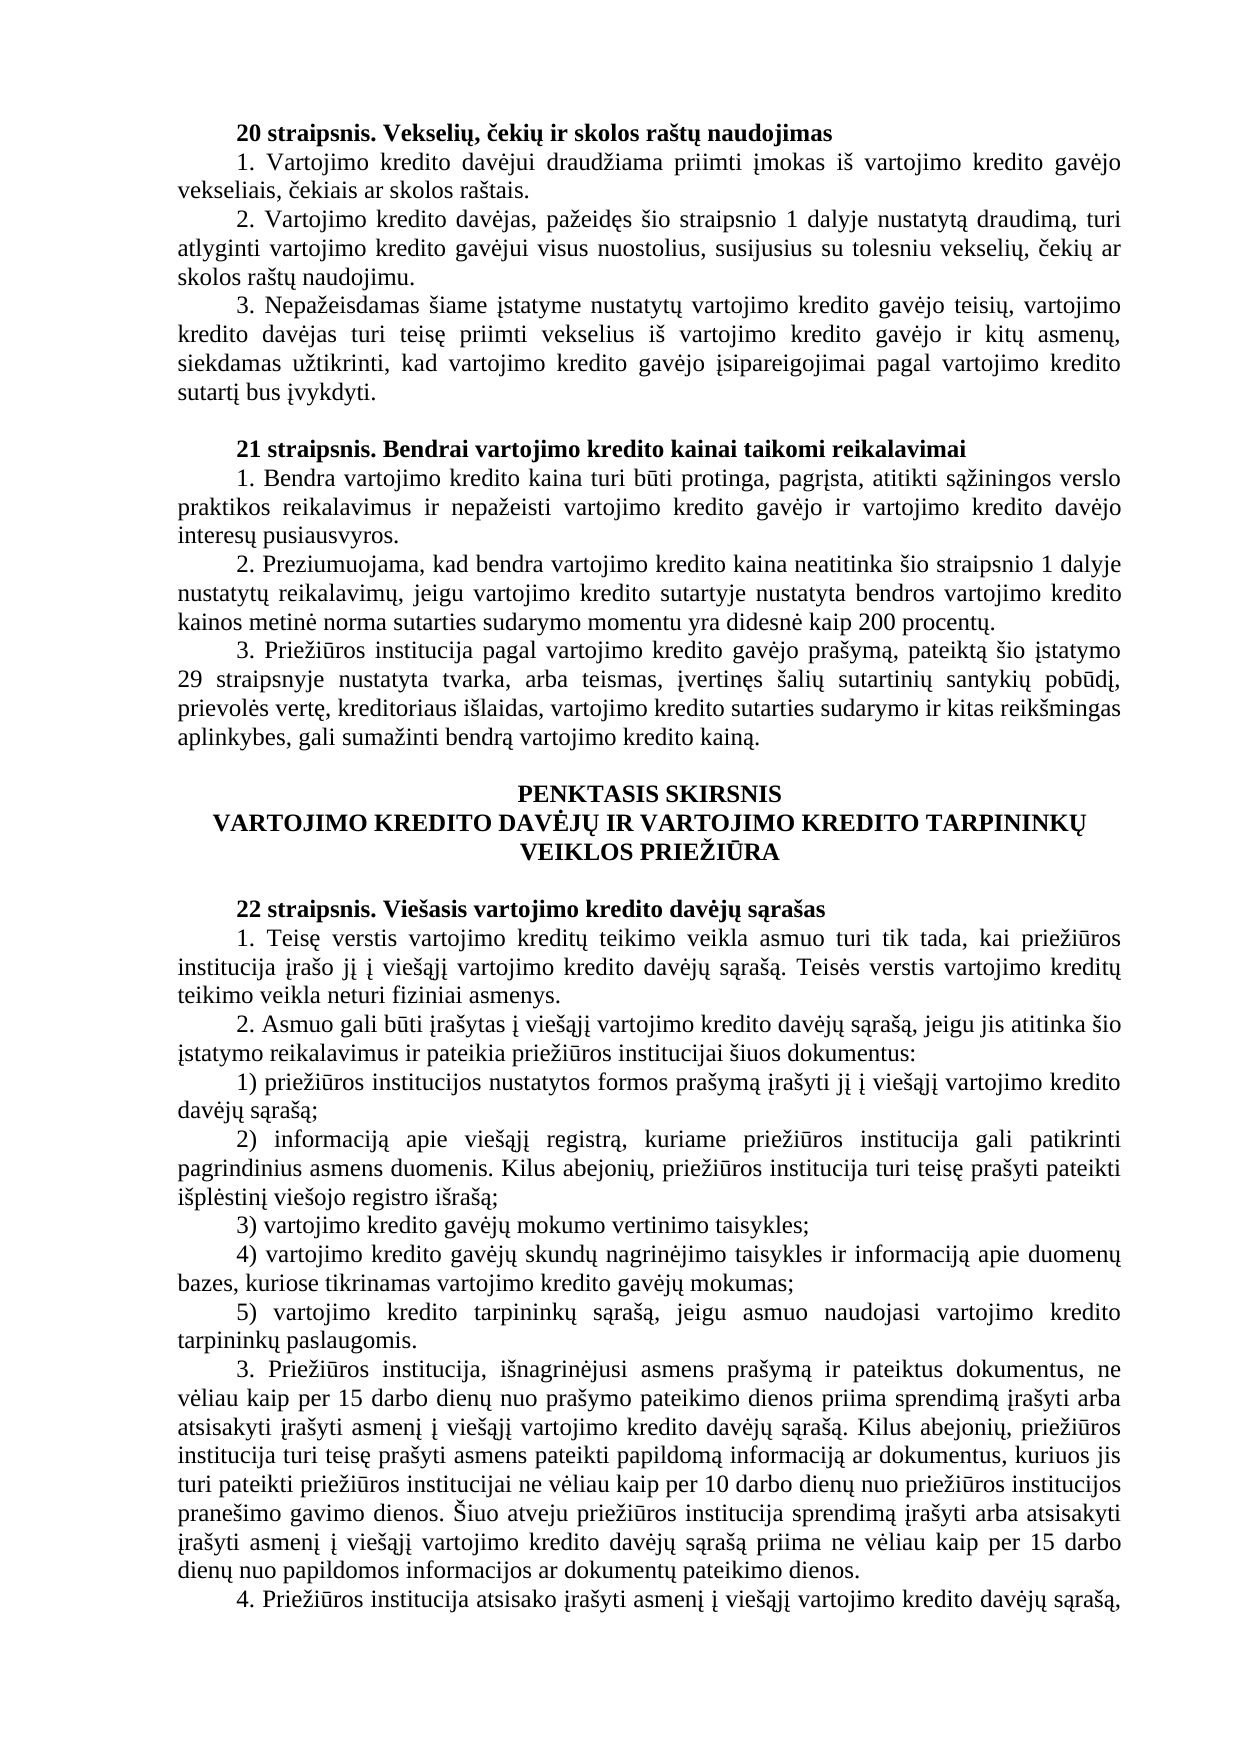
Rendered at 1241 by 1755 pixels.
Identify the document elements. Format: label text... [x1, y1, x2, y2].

text 2. Asmuo gali būti įrašytas į viešąjį vartojimo kredito davėjų sąrašą, jeigu jis atitinka šio įstatymo reikalavimus ir pateikia priežiūros institucijai šiuos dokumentus: [177, 1009, 1122, 1067]
text 1. Bendra vartojimo kredito kaina turi būti protinga, pagrįsta, atitikti sąžiningos verslo praktikos reikalavimus ir nepažeisti vartojimo kredito gavėjo ir vartojimo kredito davėjo interesų pusiausvyros. [177, 463, 1122, 549]
text 22 straipsnis. Viešasis vartojimo kredito davėjų sąrašas [236, 894, 1122, 923]
text 2. Vartojimo kredito davėjas, pažeidęs šio straipsnio 1 dalyje nustatytą draudimą, turi atlyginti vartojimo kredito gavėjui visus nuostolius, susijusius su tolesniu vekselių, čekių ar skolos raštų naudojimu. [177, 204, 1122, 291]
text 2. Preziumuojama, kad bendra vartojimo kredito kaina neatitinka šio straipsnio 1 dalyje nustatytų reikalavimų, jeigu vartojimo kredito sutartyje nustatyta bendros vartojimo kredito kainos metinė norma sutarties sudarymo momentu yra didesnė kaip 200 procentų. [177, 549, 1122, 636]
text 21 straipsnis. Bendrai vartojimo kredito kainai taikomi reikalavimai [236, 434, 1122, 463]
text 1) priežiūros institucijos nustatytos formos prašymą įrašyti jį į viešąjį vartojimo kredito davėjų sąrašą; [177, 1067, 1122, 1124]
text 1. Teisę verstis vartojimo kreditų teikimo veikla asmuo turi tik tada, kai priežiūros institucija įrašo jį į viešąjį vartojimo kredito davėjų sąrašą. Teisės verstis vartojimo kreditų teikimo veikla neturi fiziniai asmenys. [177, 923, 1122, 1009]
text 4. Priežiūros institucija atsisako įrašyti asmenį į viešąjį vartojimo kredito davėjų sąrašą, [177, 1584, 1122, 1613]
text 2) informaciją apie viešąjį registrą, kuriame priežiūros institucija gali patikrinti pagrindinius asmens duomenis. Kilus abejonių, priežiūros institucija turi teisę prašyti pateikti išplėstinį viešojo registro išrašą; [177, 1124, 1122, 1211]
text 3. Priežiūros institucija, išnagrinėjusi asmens prašymą ir pateiktus dokumentus, ne vėliau kaip per 15 darbo dienų nuo prašymo pateikimo dienos priima sprendimą įrašyti arba atsisakyti įrašyti asmenį į viešąjį vartojimo kredito davėjų sąrašą. Kilus abejonių, priežiūros institucija turi teisę prašyti asmens pateikti papildomą informaciją ar dokumentus, kuriuos jis turi pateikti priežiūros institucijai ne vėliau kaip per 10 darbo dienų nuo priežiūros institucijos pranešimo gavimo dienos. Šiuo atveju priežiūros institucija sprendimą įrašyti arba atsisakyti įrašyti asmenį į viešąjį vartojimo kredito davėjų sąrašą priima ne vėliau kaip per 15 darbo dienų nuo papildomos informacijos ar dokumentų pateikimo dienos. [177, 1354, 1122, 1584]
text 1. Vartojimo kredito davėjui draudžiama priimti įmokas iš vartojimo kredito gavėjo vekseliais, čekiais ar skolos raštais. [177, 147, 1122, 204]
text 3) vartojimo kredito gavėjų mokumo vertinimo taisykles; [177, 1211, 1122, 1239]
text 20 straipsnis. Vekselių, čekių ir skolos raštų naudojimas [236, 118, 1122, 147]
text 3. Nepažeisdamas šiame įstatyme nustatytų vartojimo kredito gavėjo teisių, vartojimo kredito davėjas turi teisę priimti vekselius iš vartojimo kredito gavėjo ir kitų asmenų, siekdamas užtikrinti, kad vartojimo kredito gavėjo įsipareigojimai pagal vartojimo kredito sutartį bus įvykdyti. [177, 291, 1122, 406]
text 5) vartojimo kredito tarpininkų sąrašą, jeigu asmuo naudojasi vartojimo kredito tarpininkų paslaugomis. [177, 1297, 1122, 1354]
text PENKTASIS SKIRSNIS VARTOJIMO KREDITO DAVĖJŲ IR VARTOJIMO KREDITO TARPININKŲ VEIKLOS PRIEŽIŪRA [177, 779, 1122, 866]
text 3. Priežiūros institucija pagal vartojimo kredito gavėjo prašymą, pateiktą šio įstatymo 29 straipsnyje nustatyta tvarka, arba teismas, įvertinęs šalių sutartinių santykių pobūdį, prievolės vertę, kreditoriaus išlaidas, vartojimo kredito sutarties sudarymo ir kitas reikšmingas aplinkybes, gali sumažinti bendrą vartojimo kredito kainą. [177, 636, 1122, 751]
text 4) vartojimo kredito gavėjų skundų nagrinėjimo taisykles ir informaciją apie duomenų bazes, kuriose tikrinamas vartojimo kredito gavėjų mokumas; [177, 1239, 1122, 1297]
